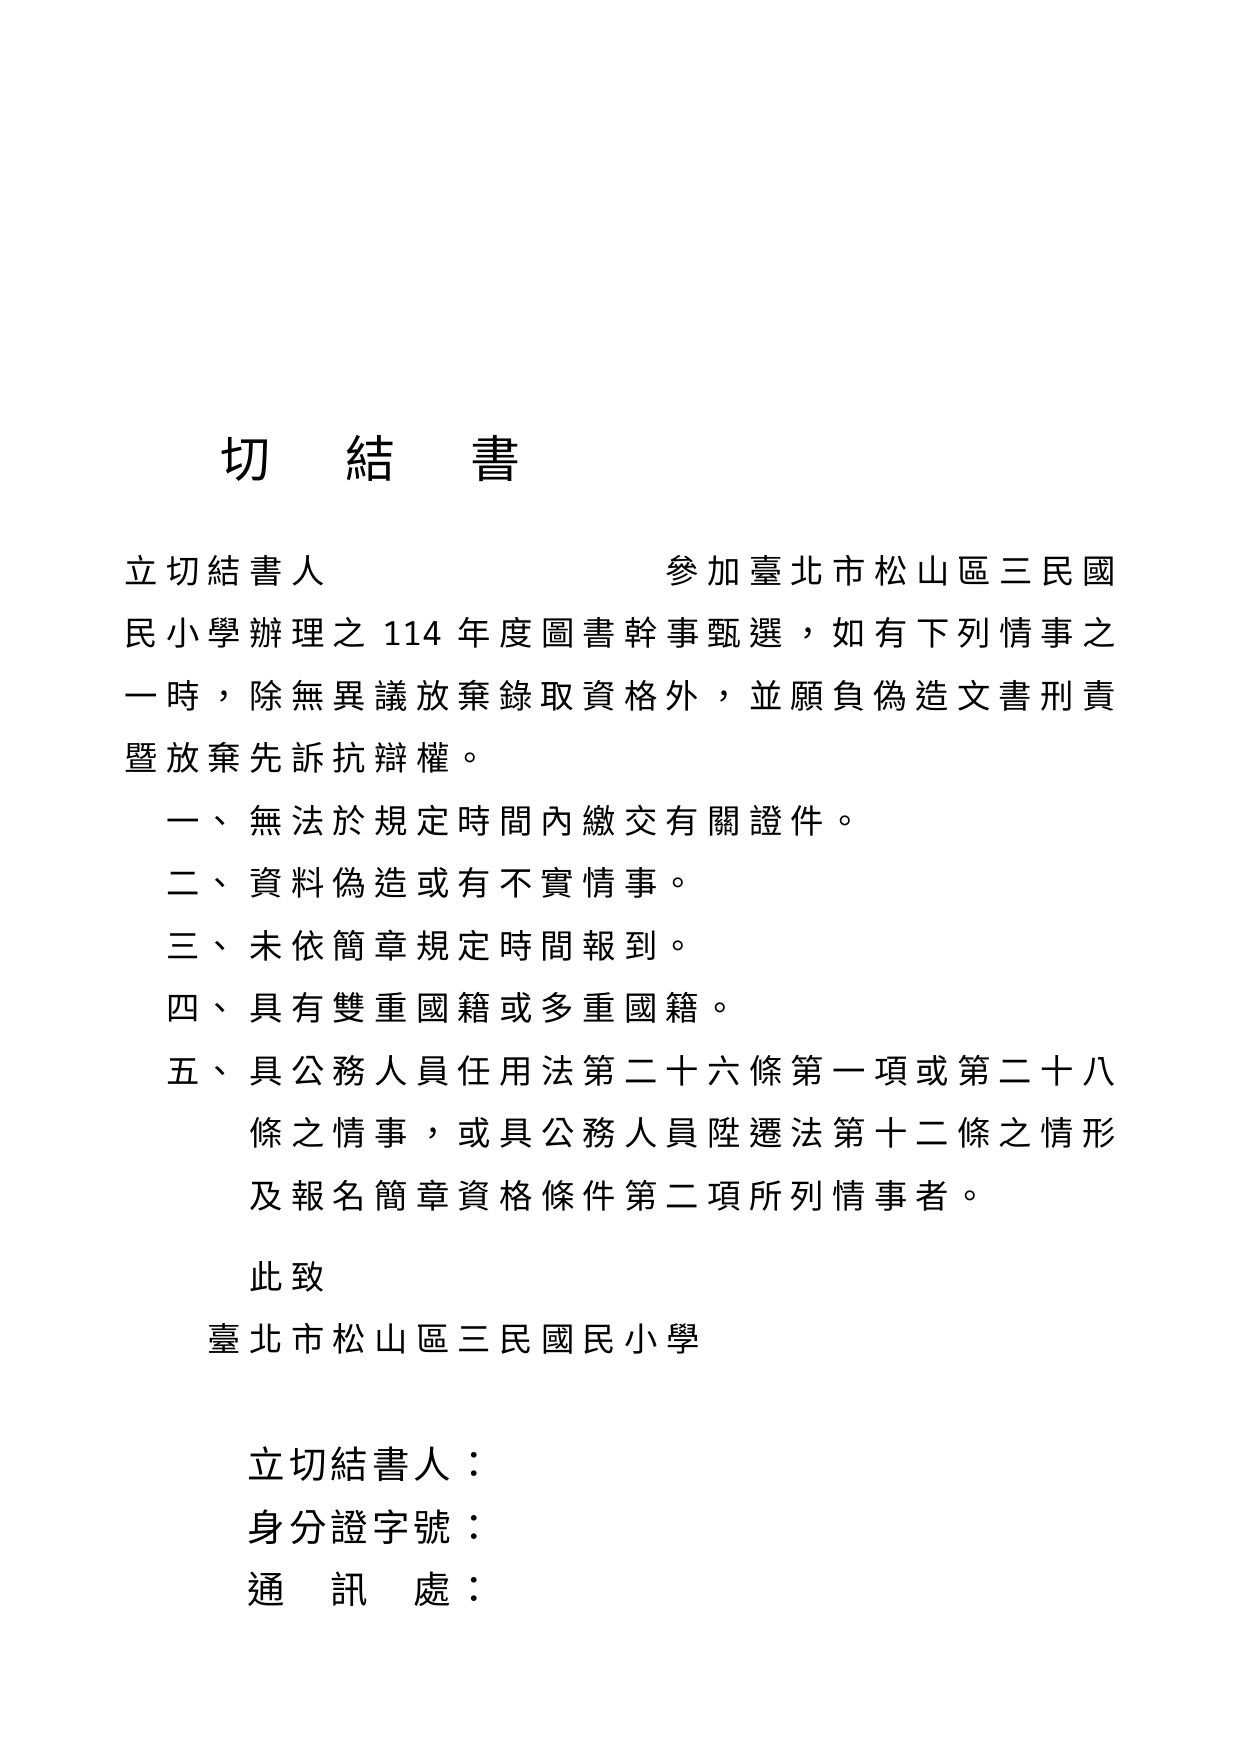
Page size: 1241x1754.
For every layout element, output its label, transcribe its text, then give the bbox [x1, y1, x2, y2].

text 三、未依簡章規定時間報到。 [120, 902, 1120, 964]
text 身分證字號： [120, 1483, 1120, 1546]
text 一、無法於規定時間內繳交有關證件。 [120, 777, 1120, 839]
text 立切結書人 參加臺北市松山區三民國民小學辦理之114年度圖書幹事甄選，如有下列情事之一時，除無異議放棄錄取資格外，並願負偽造文書刑責暨放棄先訴抗辯權。 [120, 527, 1120, 777]
text 切 結 書 [120, 383, 1120, 508]
text 通 訊 處： [120, 1546, 1120, 1608]
text 五、具公務人員任用法第二十六條第一項或第二十八條之情事，或具公務人員陞遷法第十二條之情形及報名簡章資格條件第二項所列情事者。 [137, 1027, 1120, 1214]
text 立切結書人： [120, 1421, 1120, 1483]
text 此致 [120, 1233, 1120, 1296]
text 二、資料偽造或有不實情事。 [120, 839, 1120, 902]
text 四、具有雙重國籍或多重國籍。 [120, 964, 1120, 1027]
text 臺北市松山區三民國民小學 [120, 1296, 1120, 1358]
